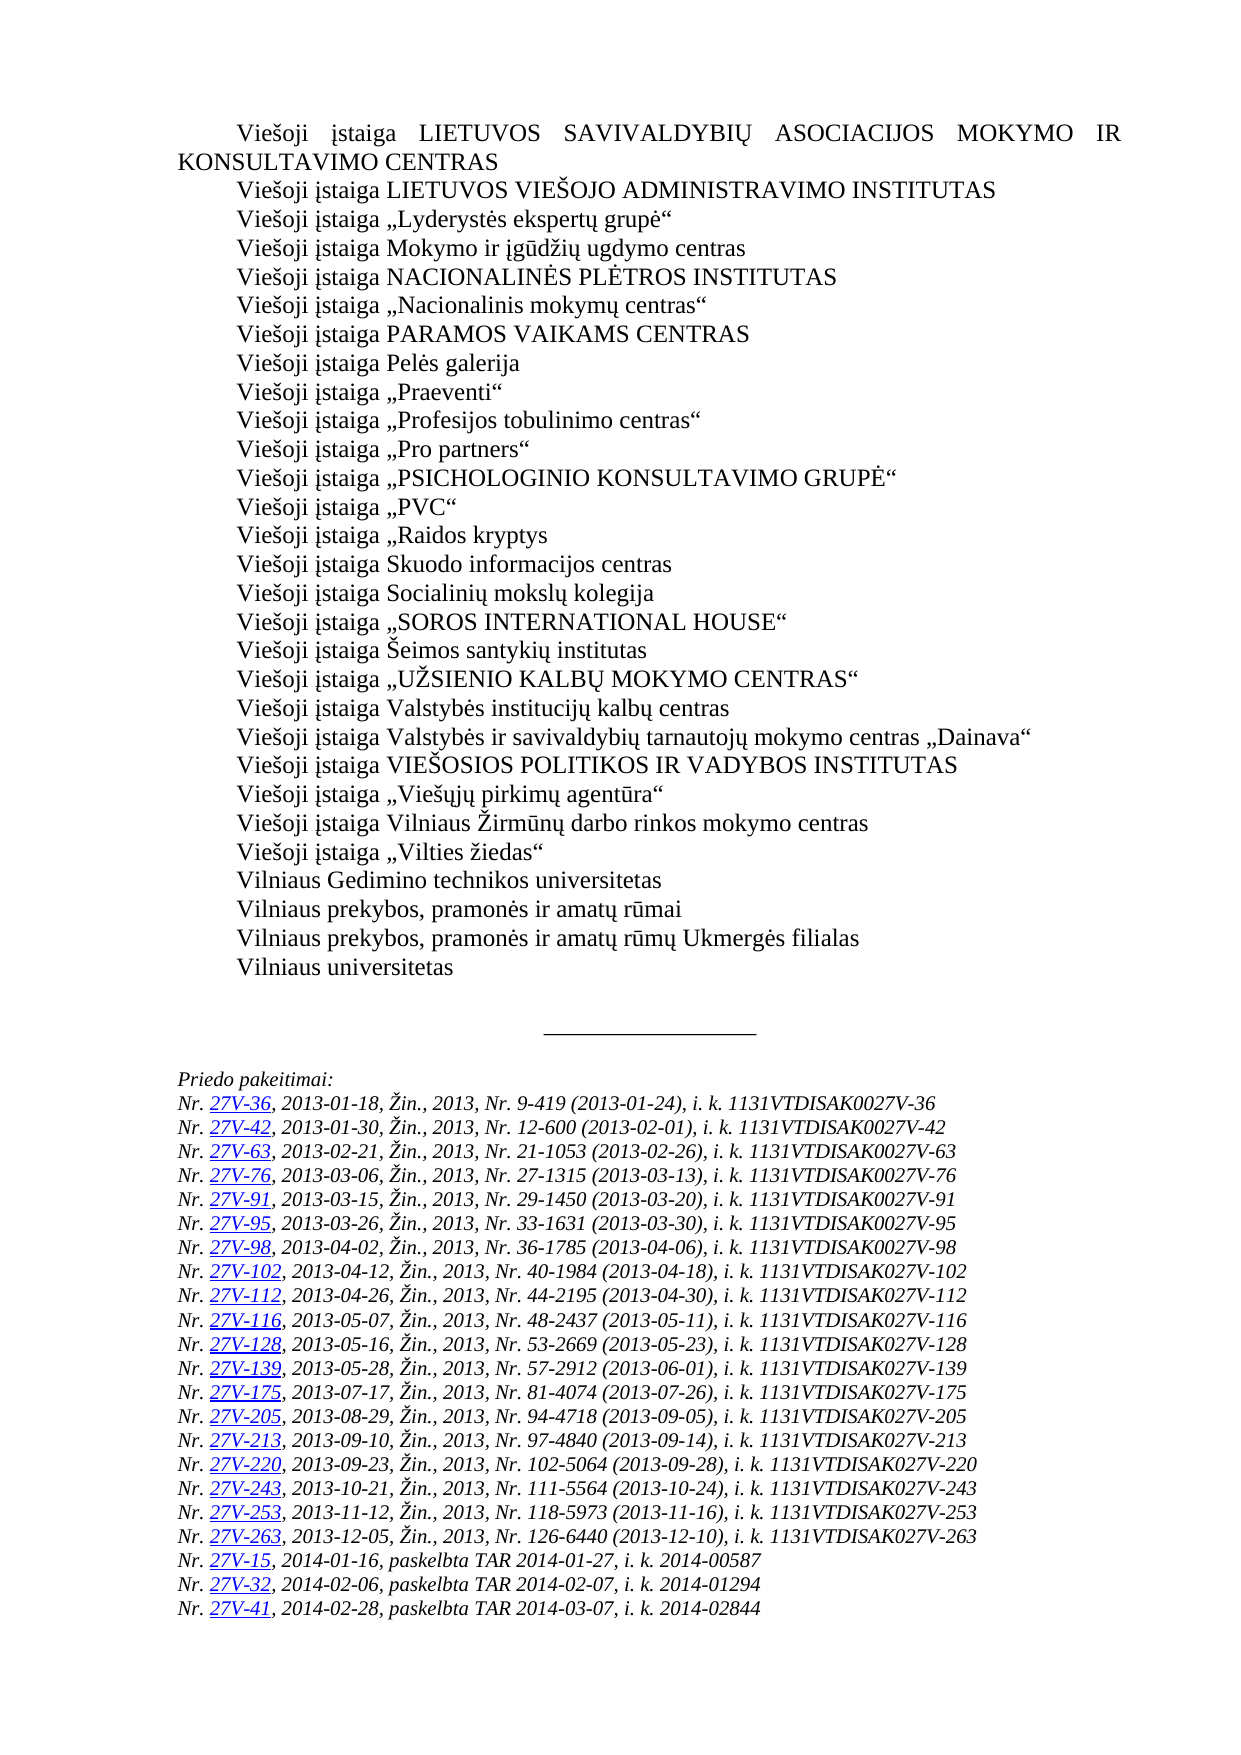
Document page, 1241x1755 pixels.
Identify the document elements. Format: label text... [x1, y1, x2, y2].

text Viešoji įstaiga NACIONALINĖS PLĖTROS INSTITUTAS [177, 262, 1122, 291]
text Viešoji įstaiga Valstybės institucijų kalbų centras [177, 693, 1122, 722]
text Viešoji įstaiga „PVC“ [177, 492, 1122, 521]
text Nr. 27V-98, 2013-04-02, Žin., 2013, Nr. 36-1785 (2013-04-06), i. k. 1131VTDISAK0027V-98 [177, 1235, 1122, 1259]
text Viešoji įstaiga Skuodo informacijos centras [177, 549, 1122, 578]
text Nr. 27V-102, 2013-04-12, Žin., 2013, Nr. 40-1984 (2013-04-18), i. k. 1131VTDISAK027V-102 [177, 1259, 1122, 1283]
text Nr. 27V-15, 2014-01-16, paskelbta TAR 2014-01-27, i. k. 2014-00587 [177, 1548, 1122, 1572]
text Viešoji įstaiga Šeimos santykių institutas [177, 636, 1122, 664]
text Viešoji įstaiga „Lyderystės ekspertų grupė“ [177, 204, 1122, 233]
text Nr. 27V-116, 2013-05-07, Žin., 2013, Nr. 48-2437 (2013-05-11), i. k. 1131VTDISAK027V-116 [177, 1307, 1122, 1332]
text Nr. 27V-253, 2013-11-12, Žin., 2013, Nr. 118-5973 (2013-11-16), i. k. 1131VTDISAK027V-253 [177, 1500, 1122, 1524]
text Viešoji įstaiga Pelės galerija [177, 348, 1122, 377]
text Vilniaus universitetas [177, 952, 1122, 981]
text Viešoji įstaiga „Praeventi“ [177, 377, 1122, 406]
text Viešoji įstaiga „Raidos kryptys [177, 521, 1122, 549]
text Viešoji įstaiga LIETUVOS VIEŠOJO ADMINISTRAVIMO INSTITUTAS [177, 176, 1122, 204]
text Nr. 27V-42, 2013-01-30, Žin., 2013, Nr. 12-600 (2013-02-01), i. k. 1131VTDISAK0027V-42 [177, 1115, 1122, 1139]
text Nr. 27V-63, 2013-02-21, Žin., 2013, Nr. 21-1053 (2013-02-26), i. k. 1131VTDISAK0027V-63 [177, 1139, 1122, 1163]
text Nr. 27V-220, 2013-09-23, Žin., 2013, Nr. 102-5064 (2013-09-28), i. k. 1131VTDISAK027V-220 [177, 1452, 1122, 1476]
text Vilniaus Gedimino technikos universitetas [177, 866, 1122, 894]
text Nr. 27V-36, 2013-01-18, Žin., 2013, Nr. 9-419 (2013-01-24), i. k. 1131VTDISAK0027V-36 [177, 1091, 1122, 1115]
text Viešoji įstaiga „UŽSIENIO KALBŲ MOKYMO CENTRAS“ [177, 664, 1122, 693]
text Nr. 27V-32, 2014-02-06, paskelbta TAR 2014-02-07, i. k. 2014-01294 [177, 1572, 1122, 1596]
text Nr. 27V-76, 2013-03-06, Žin., 2013, Nr. 27-1315 (2013-03-13), i. k. 1131VTDISAK0027V-76 [177, 1163, 1122, 1187]
text Viešoji įstaiga „Viešųjų pirkimų agentūra“ [177, 779, 1122, 808]
text Vilniaus prekybos, pramonės ir amatų rūmų Ukmergės filialas [177, 923, 1122, 952]
text Nr. 27V-263, 2013-12-05, Žin., 2013, Nr. 126-6440 (2013-12-10), i. k. 1131VTDISAK027V-263 [177, 1524, 1122, 1548]
text Nr. 27V-95, 2013-03-26, Žin., 2013, Nr. 33-1631 (2013-03-30), i. k. 1131VTDISAK0027V-95 [177, 1211, 1122, 1235]
text Nr. 27V-41, 2014-02-28, paskelbta TAR 2014-03-07, i. k. 2014-02844 [177, 1596, 1122, 1620]
text Viešoji įstaiga „SOROS INTERNATIONAL HOUSE“ [177, 607, 1122, 636]
text Vilniaus prekybos, pramonės ir amatų rūmai [177, 894, 1122, 923]
text Nr. 27V-112, 2013-04-26, Žin., 2013, Nr. 44-2195 (2013-04-30), i. k. 1131VTDISAK027V-112 [177, 1283, 1122, 1307]
text Viešoji įstaiga LIETUVOS SAVIVALDYBIŲ ASOCIACIJOS MOKYMO IR KONSULTAVIMO CENTRAS [177, 118, 1122, 176]
text Nr. 27V-175, 2013-07-17, Žin., 2013, Nr. 81-4074 (2013-07-26), i. k. 1131VTDISAK027V-175 [177, 1380, 1122, 1404]
text Viešoji įstaiga „Pro partners“ [177, 434, 1122, 463]
text Viešoji įstaiga „Vilties žiedas“ [177, 837, 1122, 866]
text Viešoji įstaiga „Nacionalinis mokymų centras“ [177, 291, 1122, 319]
text Nr. 27V-128, 2013-05-16, Žin., 2013, Nr. 53-2669 (2013-05-23), i. k. 1131VTDISAK027V-128 [177, 1332, 1122, 1356]
text Nr. 27V-91, 2013-03-15, Žin., 2013, Nr. 29-1450 (2013-03-20), i. k. 1131VTDISAK0027V-91 [177, 1187, 1122, 1211]
text Nr. 27V-213, 2013-09-10, Žin., 2013, Nr. 97-4840 (2013-09-14), i. k. 1131VTDISAK027V-213 [177, 1428, 1122, 1452]
text Viešoji įstaiga Valstybės ir savivaldybių tarnautojų mokymo centras „Dainava“ [177, 722, 1122, 751]
text Nr. 27V-243, 2013-10-21, Žin., 2013, Nr. 111-5564 (2013-10-24), i. k. 1131VTDISAK027V-243 [177, 1476, 1122, 1500]
text Viešoji įstaiga PARAMOS VAIKAMS CENTRAS [177, 319, 1122, 348]
text Viešoji įstaiga „PSICHOLOGINIO KONSULTAVIMO GRUPĖ“ [177, 463, 1122, 492]
text Viešoji įstaiga „Profesijos tobulinimo centras“ [177, 406, 1122, 434]
text Viešoji įstaiga Vilniaus Žirmūnų darbo rinkos mokymo centras [177, 808, 1122, 837]
text Viešoji įstaiga VIEŠOSIOS POLITIKOS IR VADYBOS INSTITUTAS [177, 751, 1122, 779]
text Nr. 27V-139, 2013-05-28, Žin., 2013, Nr. 57-2912 (2013-06-01), i. k. 1131VTDISAK027V-139 [177, 1356, 1122, 1380]
text Priedo pakeitimai: [177, 1067, 1122, 1091]
text Viešoji įstaiga Mokymo ir įgūdžių ugdymo centras [177, 233, 1122, 262]
text Viešoji įstaiga Socialinių mokslų kolegija [177, 578, 1122, 607]
text _________________ [177, 1009, 1122, 1038]
text Nr. 27V-205, 2013-08-29, Žin., 2013, Nr. 94-4718 (2013-09-05), i. k. 1131VTDISAK027V-205 [177, 1404, 1122, 1428]
